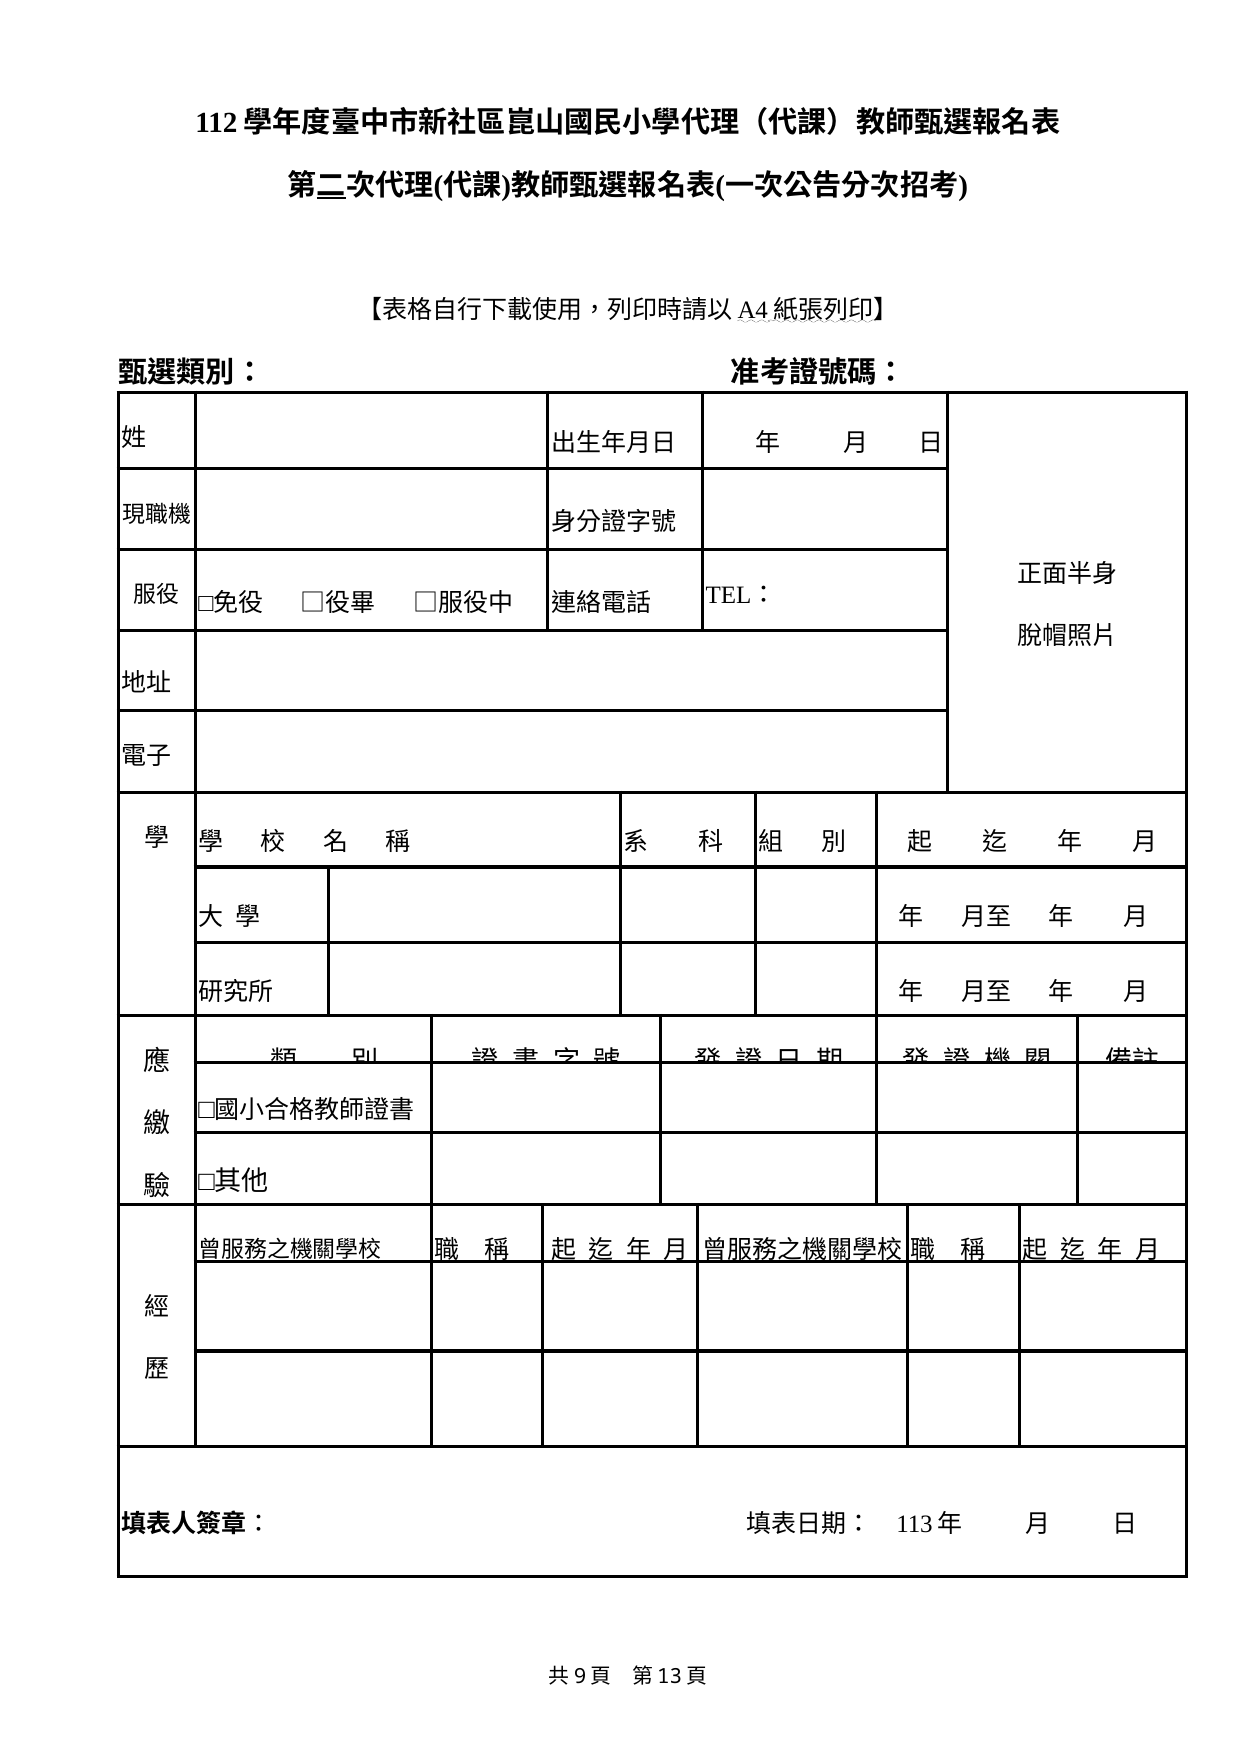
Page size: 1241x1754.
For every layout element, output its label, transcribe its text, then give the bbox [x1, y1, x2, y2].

table_cell 系 科 [622, 794, 754, 865]
table_cell [622, 869, 754, 941]
table_cell [1079, 1064, 1185, 1131]
table_cell TEL： 手機： [704, 551, 946, 629]
table_cell 起 迄 年 月 [1021, 1206, 1185, 1260]
table_cell □其他 [197, 1134, 430, 1203]
table_cell [699, 1263, 906, 1349]
table_cell [433, 1353, 541, 1445]
table_cell [704, 470, 946, 548]
table_cell [757, 944, 875, 1014]
table_cell 電子郵件 [120, 712, 194, 791]
table_cell [433, 1263, 541, 1349]
table_cell 身分證字號 [549, 470, 701, 548]
table_cell [544, 1353, 696, 1445]
table_cell □免役 □役畢 □服役中 [197, 551, 546, 629]
table_cell [197, 1263, 430, 1349]
table_cell 服役 情形 [120, 551, 194, 629]
table_cell 組 別 [757, 794, 875, 865]
table_cell 備註 [1079, 1017, 1185, 1061]
text 【表格自行下載使用，列印時請以A4紙張列印】 [118, 266, 1137, 328]
table_cell 經 歷 [120, 1206, 194, 1445]
table_cell [197, 1353, 430, 1445]
table_cell [699, 1353, 906, 1445]
table_cell [1021, 1263, 1185, 1349]
table_cell [197, 470, 546, 548]
table_cell [878, 1134, 1076, 1203]
table_cell [197, 632, 946, 708]
table_cell [1021, 1353, 1185, 1445]
table_cell [330, 869, 619, 941]
table_cell 研究所 [197, 944, 327, 1014]
table_cell 證 書 字 號 [433, 1017, 659, 1061]
table_cell 學 歷 [120, 794, 194, 1014]
table_cell [662, 1134, 875, 1203]
table_cell 職 稱 [909, 1206, 1018, 1260]
table_cell [622, 944, 754, 1014]
text 112學年度臺中市新社區崑山國民小學代理（代課）教師甄選報名表 [118, 78, 1137, 141]
table_cell 年 月至 年 月 [878, 944, 1185, 1014]
table_cell 年 月至 年 月 [878, 869, 1185, 941]
table_cell 職 稱 [433, 1206, 541, 1260]
table_cell [433, 1064, 659, 1131]
table_cell 曾服務之機關學校 [197, 1206, 430, 1260]
table_cell 現職機關學校 [120, 470, 194, 548]
table_cell 連絡電話 [549, 551, 701, 629]
table_cell [757, 869, 875, 941]
table_cell [330, 944, 619, 1014]
table_cell 類 別 [197, 1017, 430, 1061]
table_cell 曾服務之機關學校 [699, 1206, 906, 1260]
table_header 正面半身 脫帽照片 [949, 394, 1185, 791]
table_cell □國小合格教師證書 [197, 1064, 430, 1131]
table_cell [909, 1353, 1018, 1445]
table_cell 發 證 機 關 [878, 1017, 1076, 1061]
table_cell [878, 1064, 1076, 1131]
table_cell [433, 1134, 659, 1203]
text 甄選類別： 准考證號碼： [118, 328, 1137, 391]
table_cell [197, 712, 946, 791]
table_cell [544, 1263, 696, 1349]
table_cell 大 學 [197, 869, 327, 941]
table_header 出生年月日 [549, 394, 701, 467]
table_cell 地址 [120, 632, 194, 708]
text 第二次代理(代課)教師甄選報名表(一次公告分次招考) [118, 141, 1137, 203]
table_header [197, 394, 546, 467]
table_cell 發 證 日 期 [662, 1017, 875, 1061]
table_cell [909, 1263, 1018, 1349]
table_header 年 月 日 [704, 394, 946, 467]
table_header 姓 名 [120, 394, 194, 467]
table_cell [662, 1064, 875, 1131]
table_cell 學 校 名 稱 [197, 794, 619, 865]
table_cell 填表人簽章： 填表日期： 113年 月 日 [120, 1448, 1185, 1575]
table_cell 起 迄 年 月 [544, 1206, 696, 1260]
table_cell 起 迄 年 月 [878, 794, 1185, 865]
table_cell [1079, 1134, 1185, 1203]
table_cell 應 繳 驗 證 件 [120, 1017, 194, 1203]
